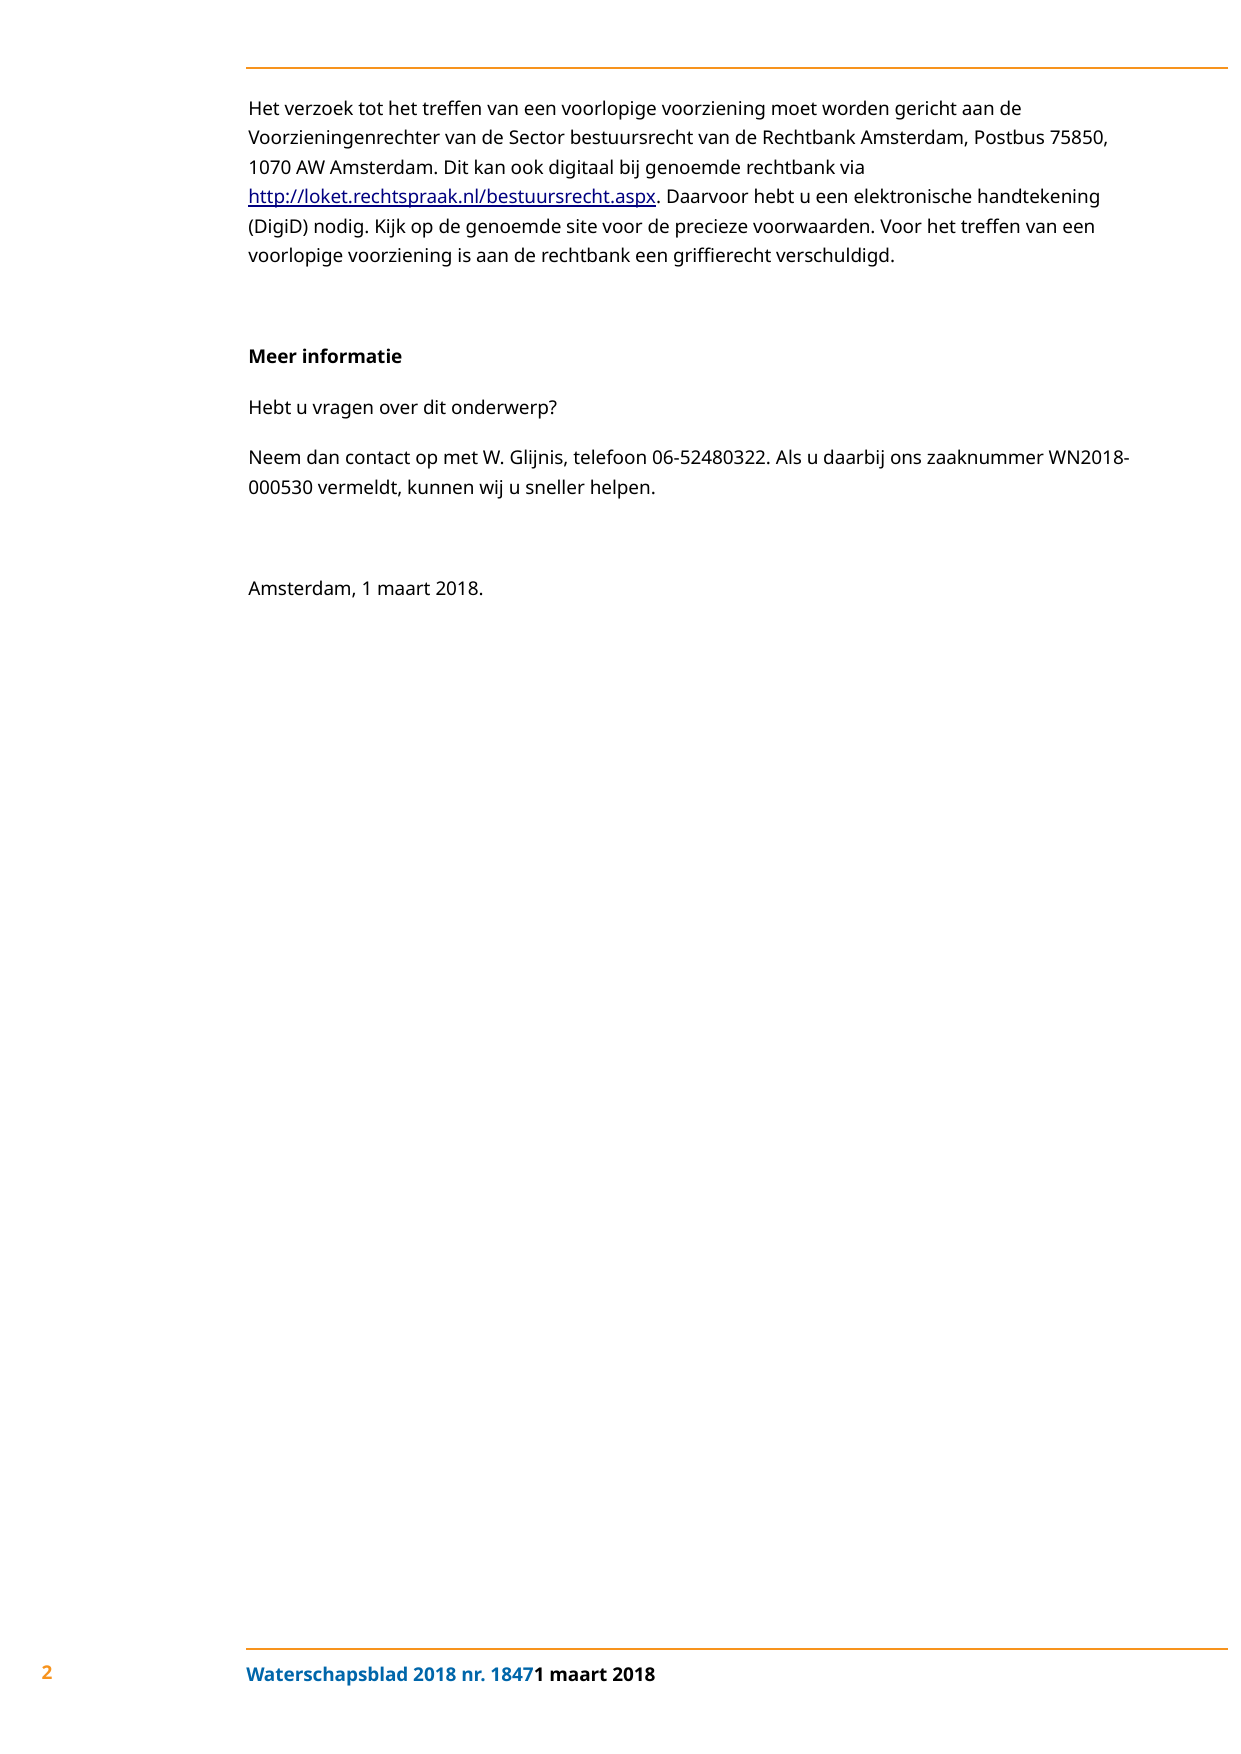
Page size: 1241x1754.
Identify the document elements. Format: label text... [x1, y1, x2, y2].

text Amsterdam, 1 maart 2018. [248, 575, 1152, 601]
text Neem dan contact op met W. Glijnis, telefoon 06-52480322. Als u daarbij ons zaaknummer WN2018-000530 vermeldt, kunnen wij u sneller helpen. [248, 444, 1152, 500]
text Het verzoek tot het treffen van een voorlopige voorziening moet worden gericht aan de Voorzieningenrechter van de Sector bestuursrecht van de Rechtbank Amsterdam, Postbus 75850, 1070 AW Amsterdam. Dit kan ook digitaal bij genoemde rechtbank via http://loket.rechtspraak.nl/bestuursrecht.aspx. Daarvoor hebt u een elektronische handtekening (DigiD) nodig. Kijk op de genoemde site voor de precieze voorwaarden. Voor het treffen van een voorlopige voorziening is aan de rechtbank een griffierecht verschuldigd. [248, 95, 1152, 268]
text Meer informatie [248, 343, 1152, 369]
picture [41, 47, 231, 172]
text Hebt u vragen over dit onderwerp? [248, 394, 1152, 420]
